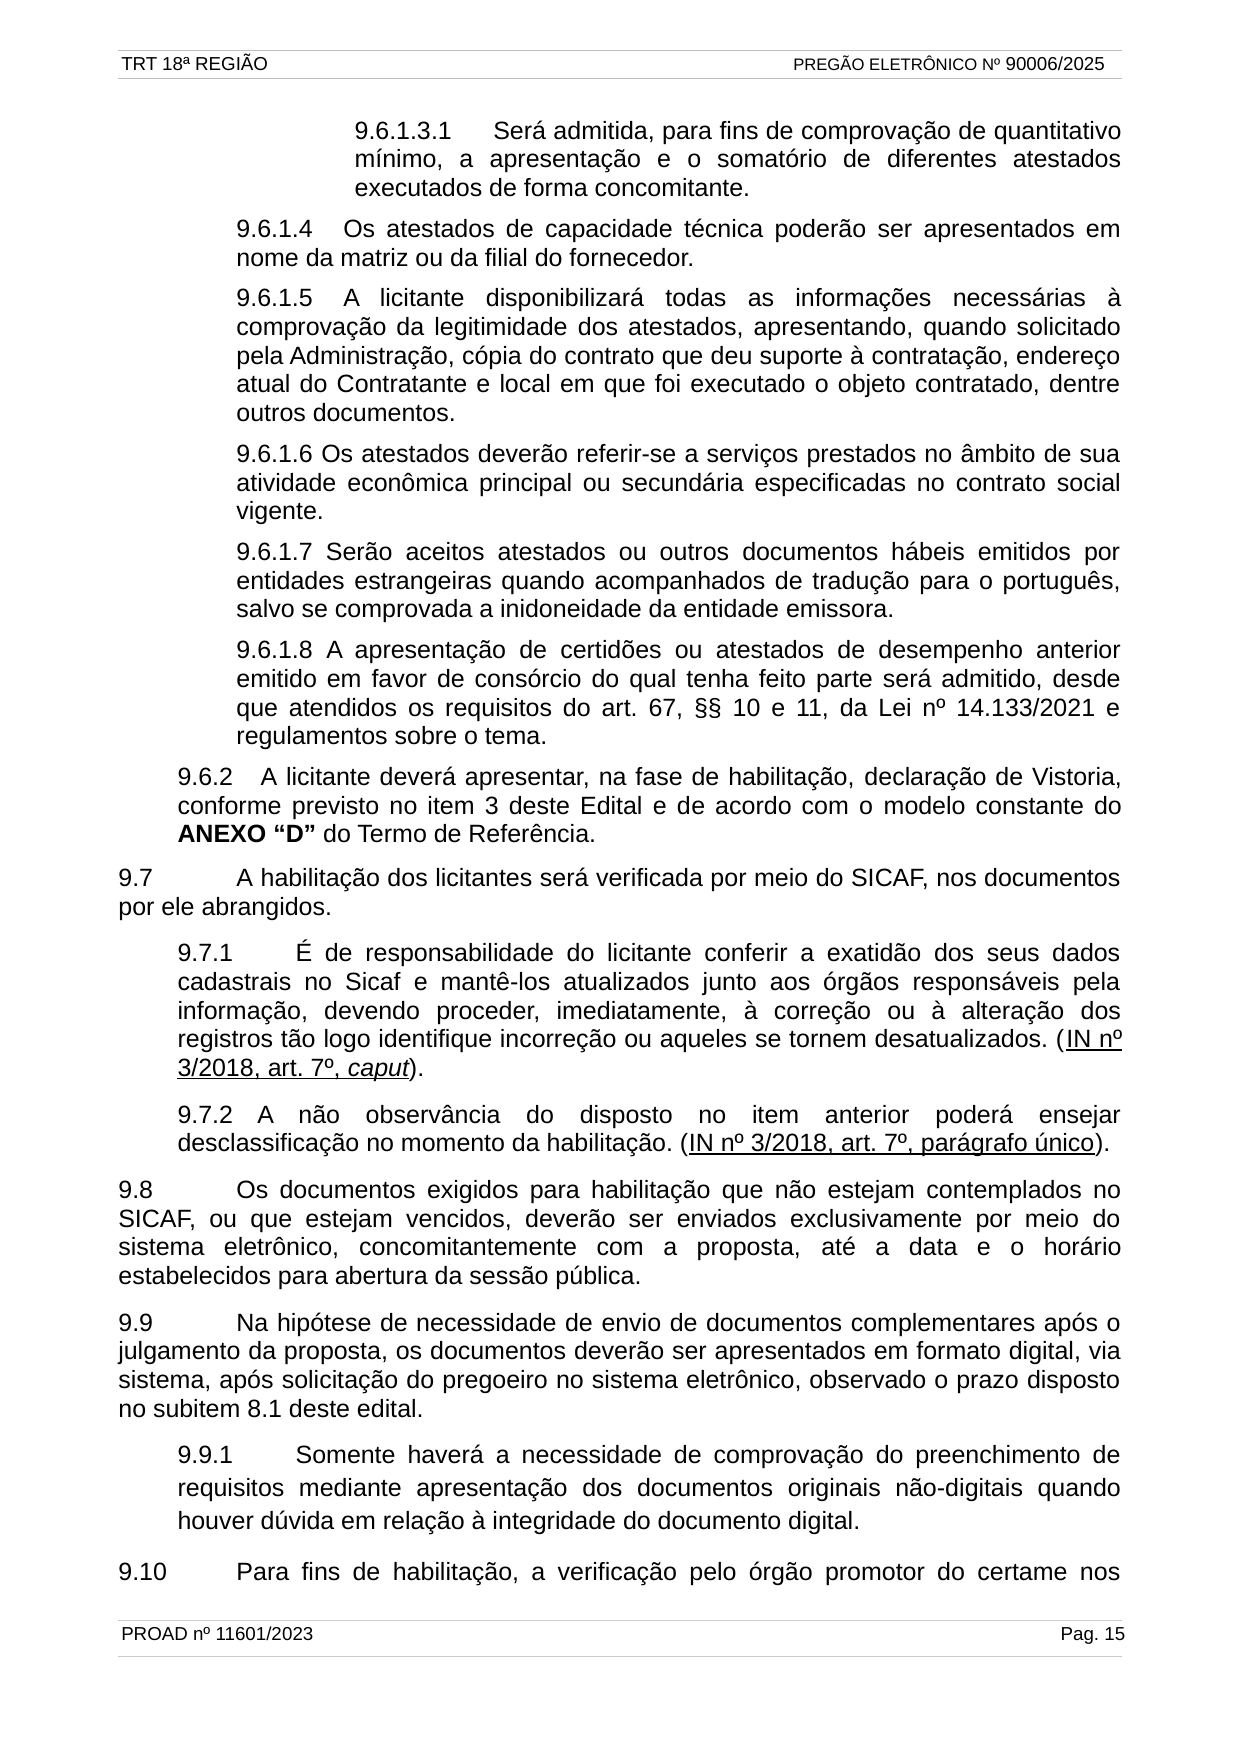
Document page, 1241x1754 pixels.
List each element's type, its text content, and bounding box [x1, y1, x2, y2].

text 9.8 Os documentos exigidos para habilitação que não estejam contemplados no SICAF, ou que estejam vencidos, deverão ser enviados exclusivamente por meio do sistema eletrônico, concomitantemente com a proposta, até a data e o horário estabelecidos para abertura da sessão pública. [118, 1175, 1122, 1290]
text 9.6.1.4 Os atestados de capacidade técnica poderão ser apresentados em nome da matriz ou da filial do fornecedor. [236, 214, 1122, 271]
text 9.6.1.5 A licitante disponibilizará todas as informações necessárias à comprovação da legitimidade dos atestados, apresentando, quando solicitado pela Administração, cópia do contrato que deu suporte à contratação, endereço atual do Contratante e local em que foi executado o objeto contratado, dentre outros documentos. [236, 283, 1122, 427]
text 9.7.2 A não observância do disposto no item anterior poderá ensejar desclassificação no momento da habilitação. (IN nº 3/2018, art. 7º, parágrafo único). [177, 1099, 1122, 1157]
text 9.6.1.3.1 Será admitida, para fins de comprovação de quantitativo mínimo, a apresentação e o somatório de diferentes atestados executados de forma concomitante. [354, 116, 1122, 202]
text 9.6.1.8 A apresentação de certidões ou atestados de desempenho anterior emitido em favor de consórcio do qual tenha feito parte será admitido, desde que atendidos os requisitos do art. 67, §§ 10 e 11, da Lei nº 14.133/2021 e regulamentos sobre o tema. [236, 635, 1122, 750]
text 9.6.1.6 Os atestados deverão referir-se a serviços prestados no âmbito de sua atividade econômica principal ou secundária especificadas no contrato social vigente. [236, 439, 1122, 525]
text 9.6.2 A licitante deverá apresentar, na fase de habilitação, declaração de Vistoria, conforme previsto no item 3 deste Edital e de acordo com o modelo constante do ANEXO “D” do Termo de Referência. [177, 762, 1122, 848]
text 9.7.1 É de responsabilidade do licitante conferir a exatidão dos seus dados cadastrais no Sicaf e mantê-los atualizados junto aos órgãos responsáveis pela informação, devendo proceder, imediatamente, à correção ou à alteração dos registros tão logo identifique incorreção ou aqueles se tornem desatualizados. (IN nº 3/2018, art. 7º, caput). [177, 938, 1122, 1082]
text 9.7 A habilitação dos licitantes será verificada por meio do SICAF, nos documentos por ele abrangidos. [118, 863, 1122, 920]
text 9.10 Para fins de habilitação, a verificação pelo órgão promotor do certame nos [118, 1557, 1122, 1586]
text 9.9 Na hipótese de necessidade de envio de documentos complementares após o julgamento da proposta, os documentos deverão ser apresentados em formato digital, via sistema, após solicitação do pregoeiro no sistema eletrônico, observado o prazo disposto no subitem 8.1 deste edital. [118, 1307, 1122, 1422]
list 9.9.1 Somente haverá a necessidade de comprovação do preenchimento de requisitos mediante apresentação dos documentos originais não-digitais quando houver dúvida em relação à integridade do documento digital. [177, 1440, 1122, 1535]
text 9.6.1.7 Serão aceitos atestados ou outros documentos hábeis emitidos por entidades estrangeiras quando acompanhados de tradução para o português, salvo se comprovada a inidoneidade da entidade emissora. [236, 537, 1122, 623]
